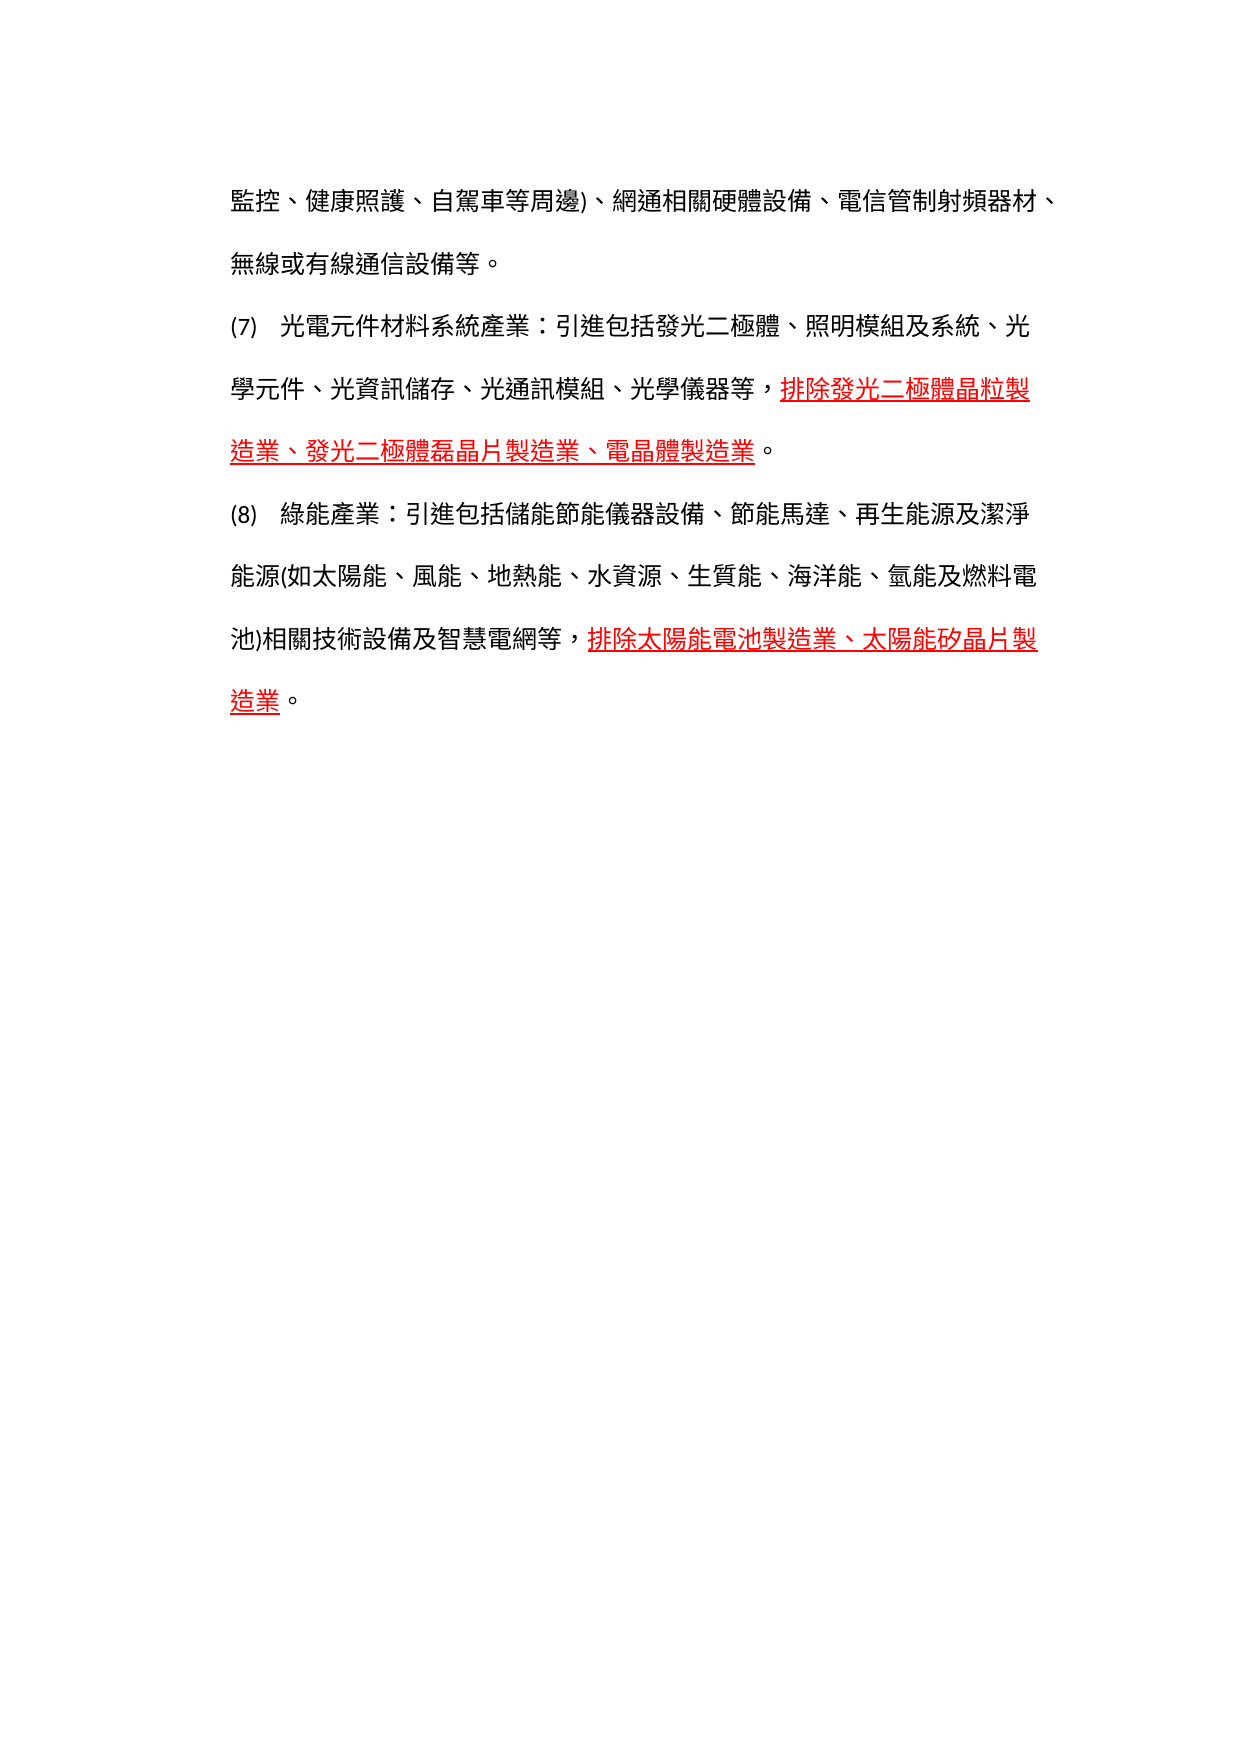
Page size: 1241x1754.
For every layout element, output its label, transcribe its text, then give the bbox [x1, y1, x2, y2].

list 光電元件材料系統產業：引進包括發光二極體、照明模組及系統、光學元件、光資訊儲存、光通訊模組、光學儀器等，排除發光二極體晶粒製造業、發光二極體磊晶片製造業、電晶體製造業。 [230, 283, 1053, 471]
list 通訊產業：引進包括5G或更先進行動通訊、物聯網(如智慧家庭、智慧監控、健康照護、自駕車等周邊)、網通相關硬體設備、電信管制射頻器材、無線或有線通信設備等。 [230, 158, 1053, 283]
list 綠能產業：引進包括儲能節能儀器設備、節能馬達、再生能源及潔淨能源(如太陽能、風能、地熱能、水資源、生質能、海洋能、氫能及燃料電池)相關技術設備及智慧電網等，排除太陽能電池製造業、太陽能矽晶片製造業。 [230, 471, 1053, 721]
